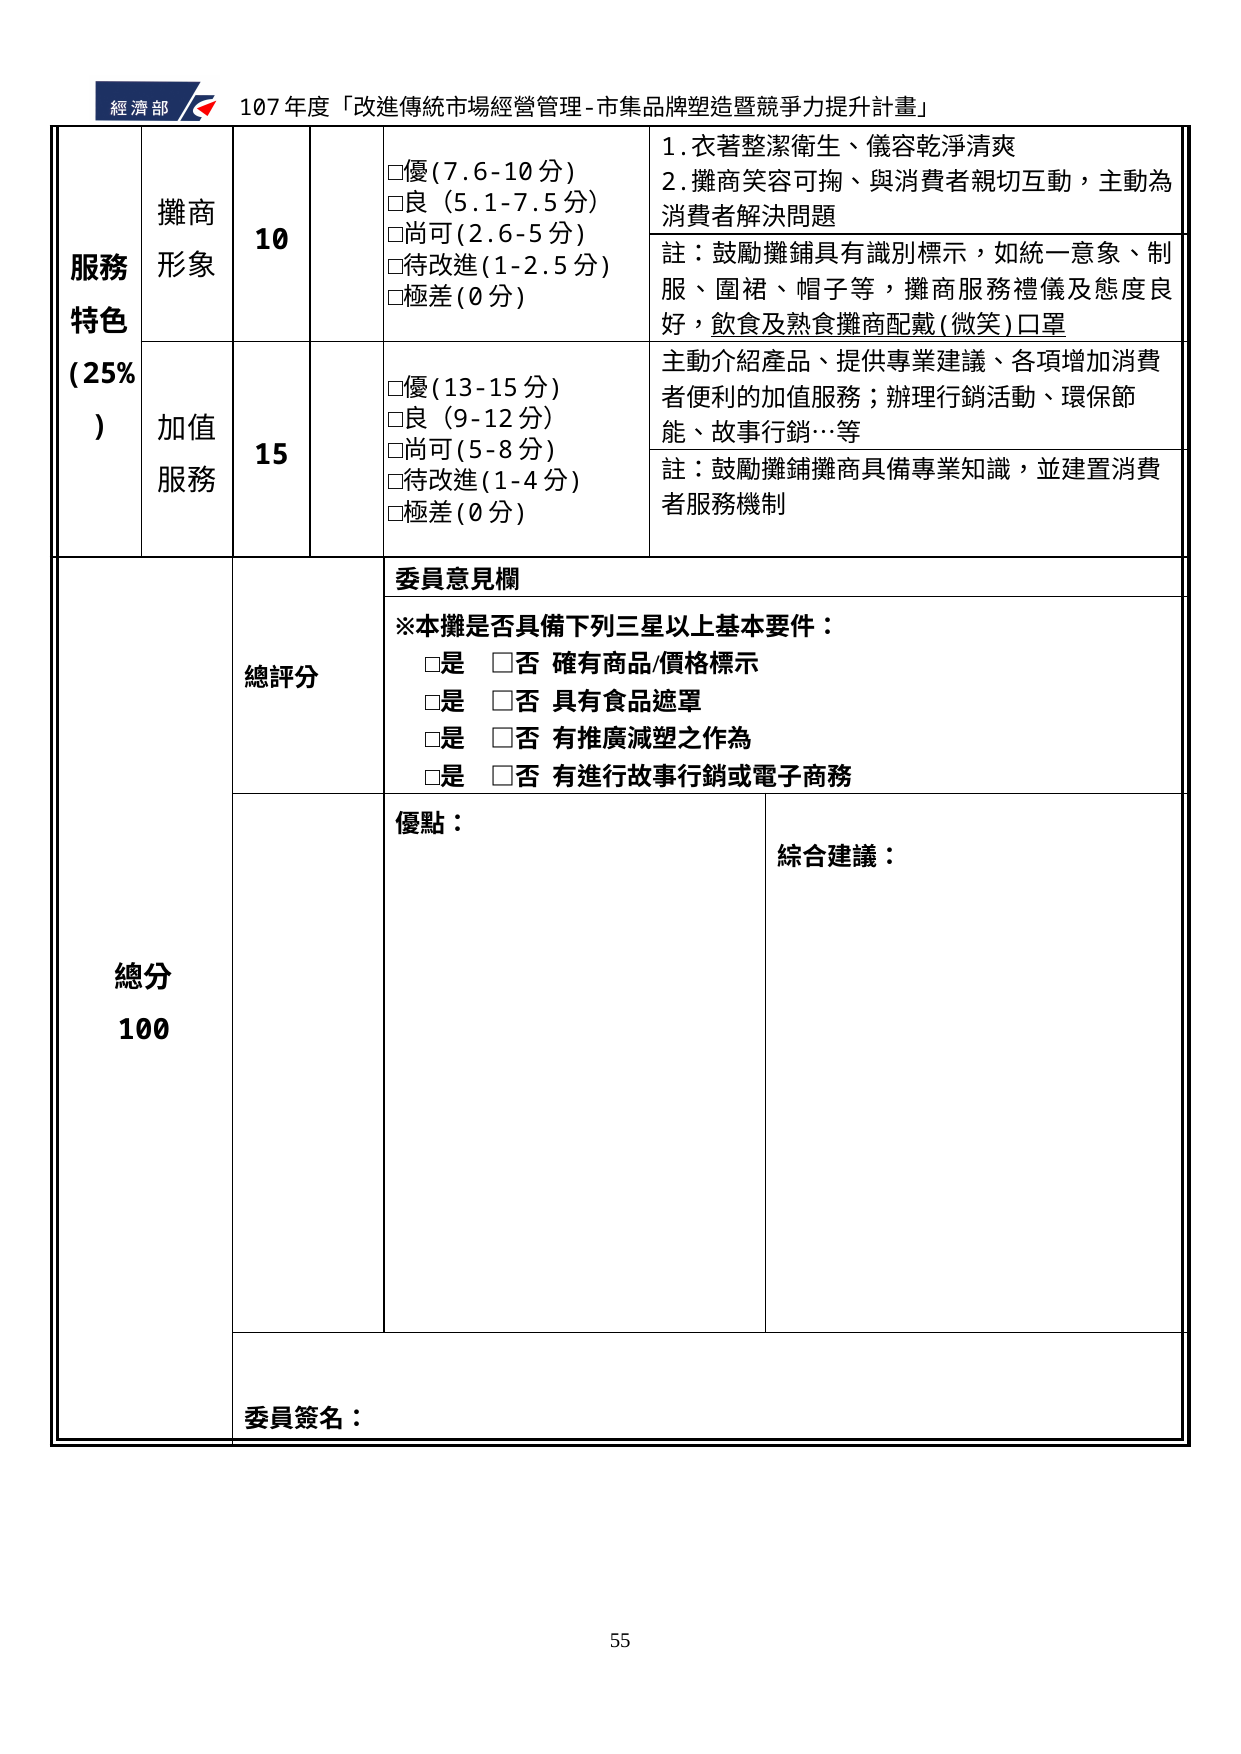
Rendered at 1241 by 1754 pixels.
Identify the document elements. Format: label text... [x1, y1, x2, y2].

table_cell 總分 100 [59, 558, 232, 1437]
table_cell 註：鼓勵攤鋪攤商具備專業知識，並建置消費者服務機制 [650, 450, 1181, 556]
table_cell □優(7.6-10分) □良（5.1-7.5分） □尚可(2.6-5分) □待改進(1-2.5分) □極差(0分) [384, 127, 649, 341]
table_cell 委員簽名： [233, 1333, 1181, 1437]
table_cell 註：鼓勵攤鋪具有識別標示，如統一意象、制服、圍裙、帽子等，攤商服務禮儀及態度良好，飲食及熟食攤商配戴(微笑)口罩 [650, 235, 1181, 341]
table_cell [311, 342, 383, 556]
table_cell 15 [234, 342, 309, 556]
table_cell [233, 794, 383, 1332]
table_cell 服務 特色 (25%) [59, 127, 141, 556]
table_cell □優(13-15分) □良（9-12分） □尚可(5-8分) □待改進(1-4分) □極差(0分) [384, 342, 649, 556]
table_cell 主動介紹產品、提供專業建議、各項增加消費者便利的加值服務；辦理行銷活動、環保節能、故事行銷…等 [650, 342, 1181, 448]
table_cell [311, 127, 383, 341]
table_cell 優點： [385, 794, 765, 1332]
table_cell 1.衣著整潔衛生、儀容乾淨清爽 2.攤商笑容可掬、與消費者親切互動，主動為消費者解決問題 [650, 127, 1181, 233]
table_cell 委員意見欄 [385, 558, 1181, 596]
table_cell 攤商形象 [142, 127, 232, 341]
table_cell 10 [234, 127, 309, 341]
table_cell 綜合建議： [766, 794, 1181, 1332]
table_cell 總評分 [233, 558, 383, 793]
table_cell 加值服務 [142, 342, 232, 556]
table_cell ※本攤是否具備下列三星以上基本要件： □是 □否 確有商品/價格標示 □是 □否 具有食品遮罩 □是 □否 有推廣減塑之作為 □是 □否 有進行故事行銷或電子商務 [385, 597, 1181, 793]
